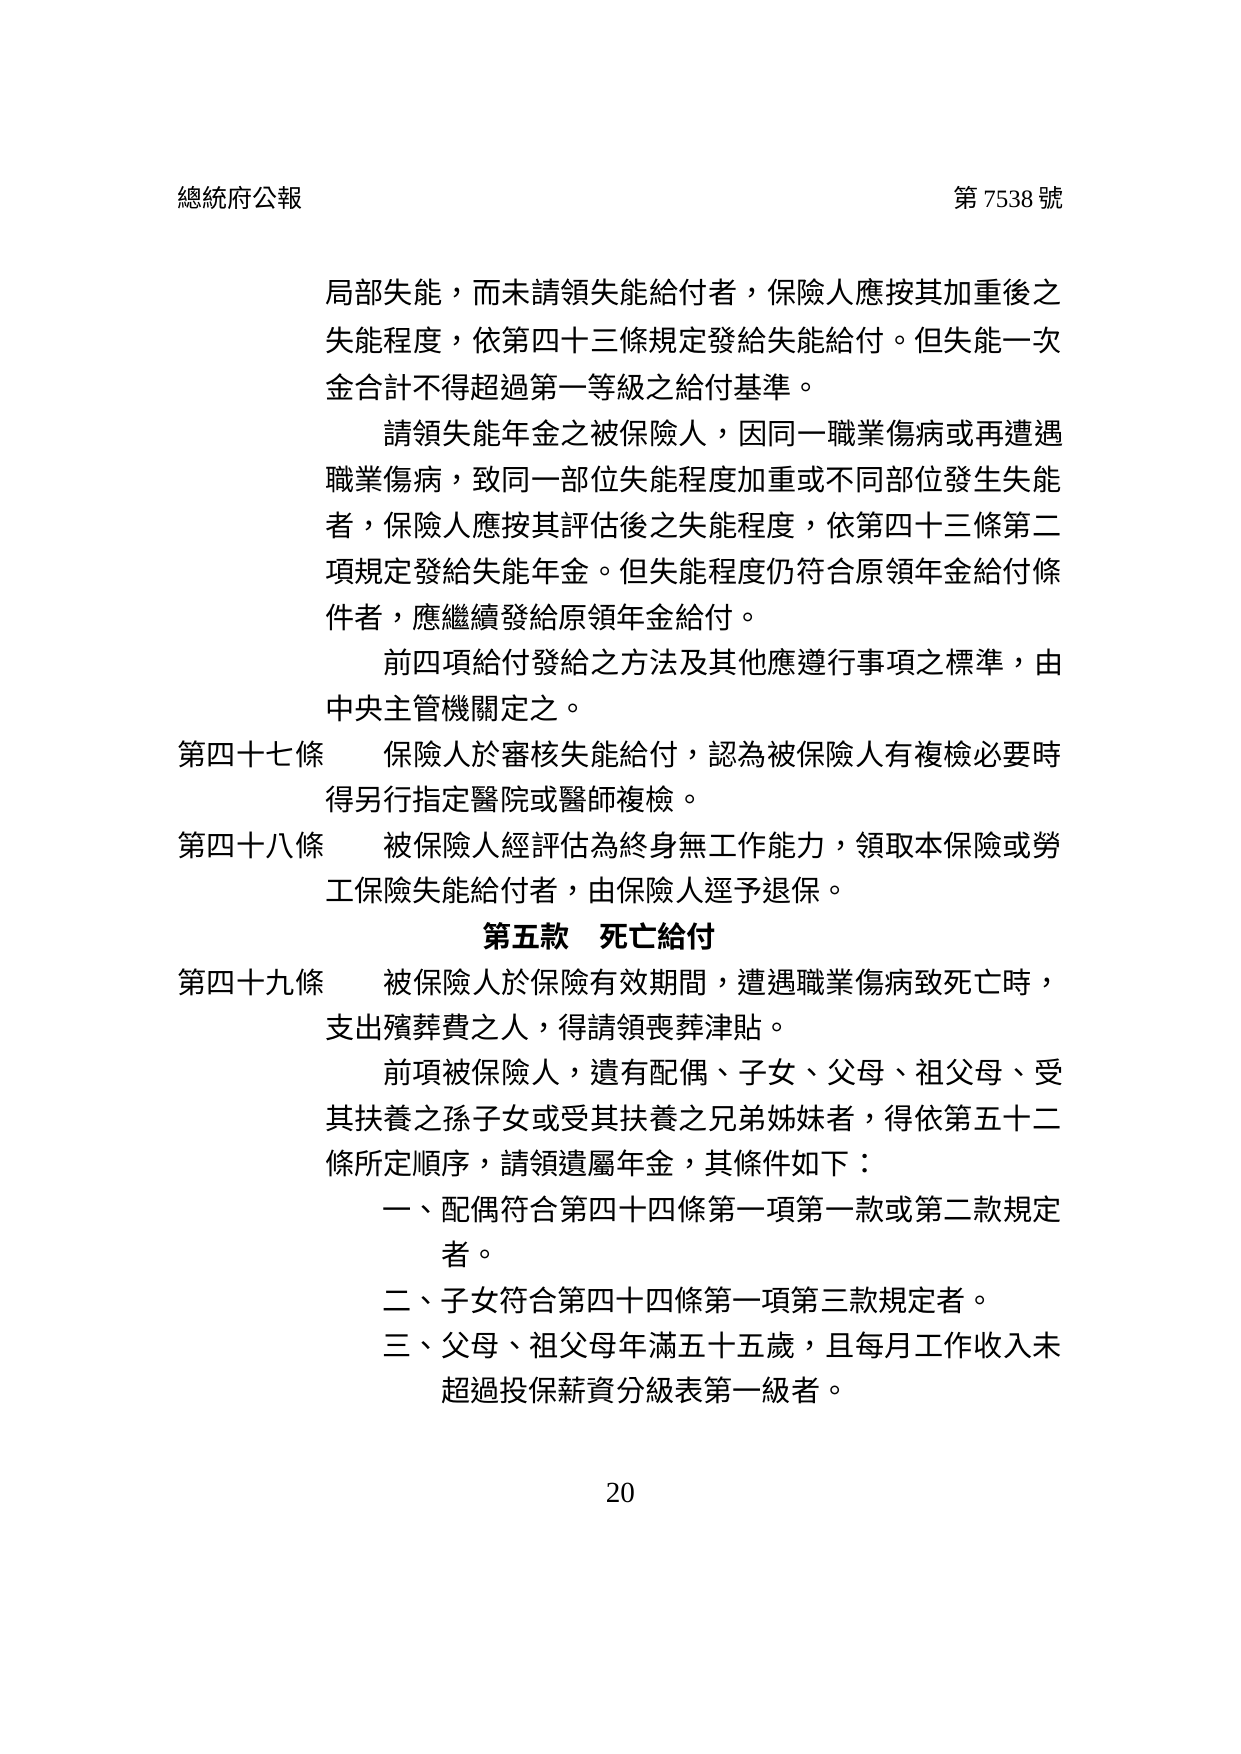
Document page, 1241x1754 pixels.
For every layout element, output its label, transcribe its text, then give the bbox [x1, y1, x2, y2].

text 前項被保險人，遺有配偶、子女、父母、祖父母、受其扶養之孫子女或受其扶養之兄弟姊妹者，得依第五十二條所定順序，請領遺屬年金，其條件如下： [325, 1048, 1063, 1184]
text 局部失能，而未請領失能給付者，保險人應按其加重後之失能程度，依第四十三條規定發給失能給付。但失能一次金合計不得超過第一等級之給付基準。 [325, 266, 1063, 408]
text 前四項給付發給之方法及其他應遵行事項之標準，由中央主管機關定之。 [325, 637, 1063, 728]
text 二、子女符合第四十四條第一項第三款規定者。 [382, 1275, 1063, 1320]
text 第五款 死亡給付 [482, 911, 1063, 957]
text 請領失能年金之被保險人，因同一職業傷病或再遭遇職業傷病，致同一部位失能程度加重或不同部位發生失能者，保險人應按其評估後之失能程度，依第四十三條第二項規定發給失能年金。但失能程度仍符合原領年金給付條件者，應繼續發給原領年金給付。 [325, 408, 1063, 637]
text 第四十九條 被保險人於保險有效期間，遭遇職業傷病致死亡時，支出殯葬費之人，得請領喪葬津貼。 [177, 957, 1063, 1048]
text 第四十八條 被保險人經評估為終身無工作能力，領取本保險或勞工保險失能給付者，由保險人逕予退保。 [177, 820, 1063, 911]
text 一、 配偶符合第四十四條第一項第一款或第二款規定者。 [382, 1184, 1063, 1275]
text 第四十七條 保險人於審核失能給付，認為被保險人有複檢必要時，得另行指定醫院或醫師複檢。 [177, 728, 1063, 820]
text 三、 父母、祖父母年滿五十五歲，且每月工作收入未超過投保薪資分級表第一級者。 [382, 1320, 1063, 1411]
